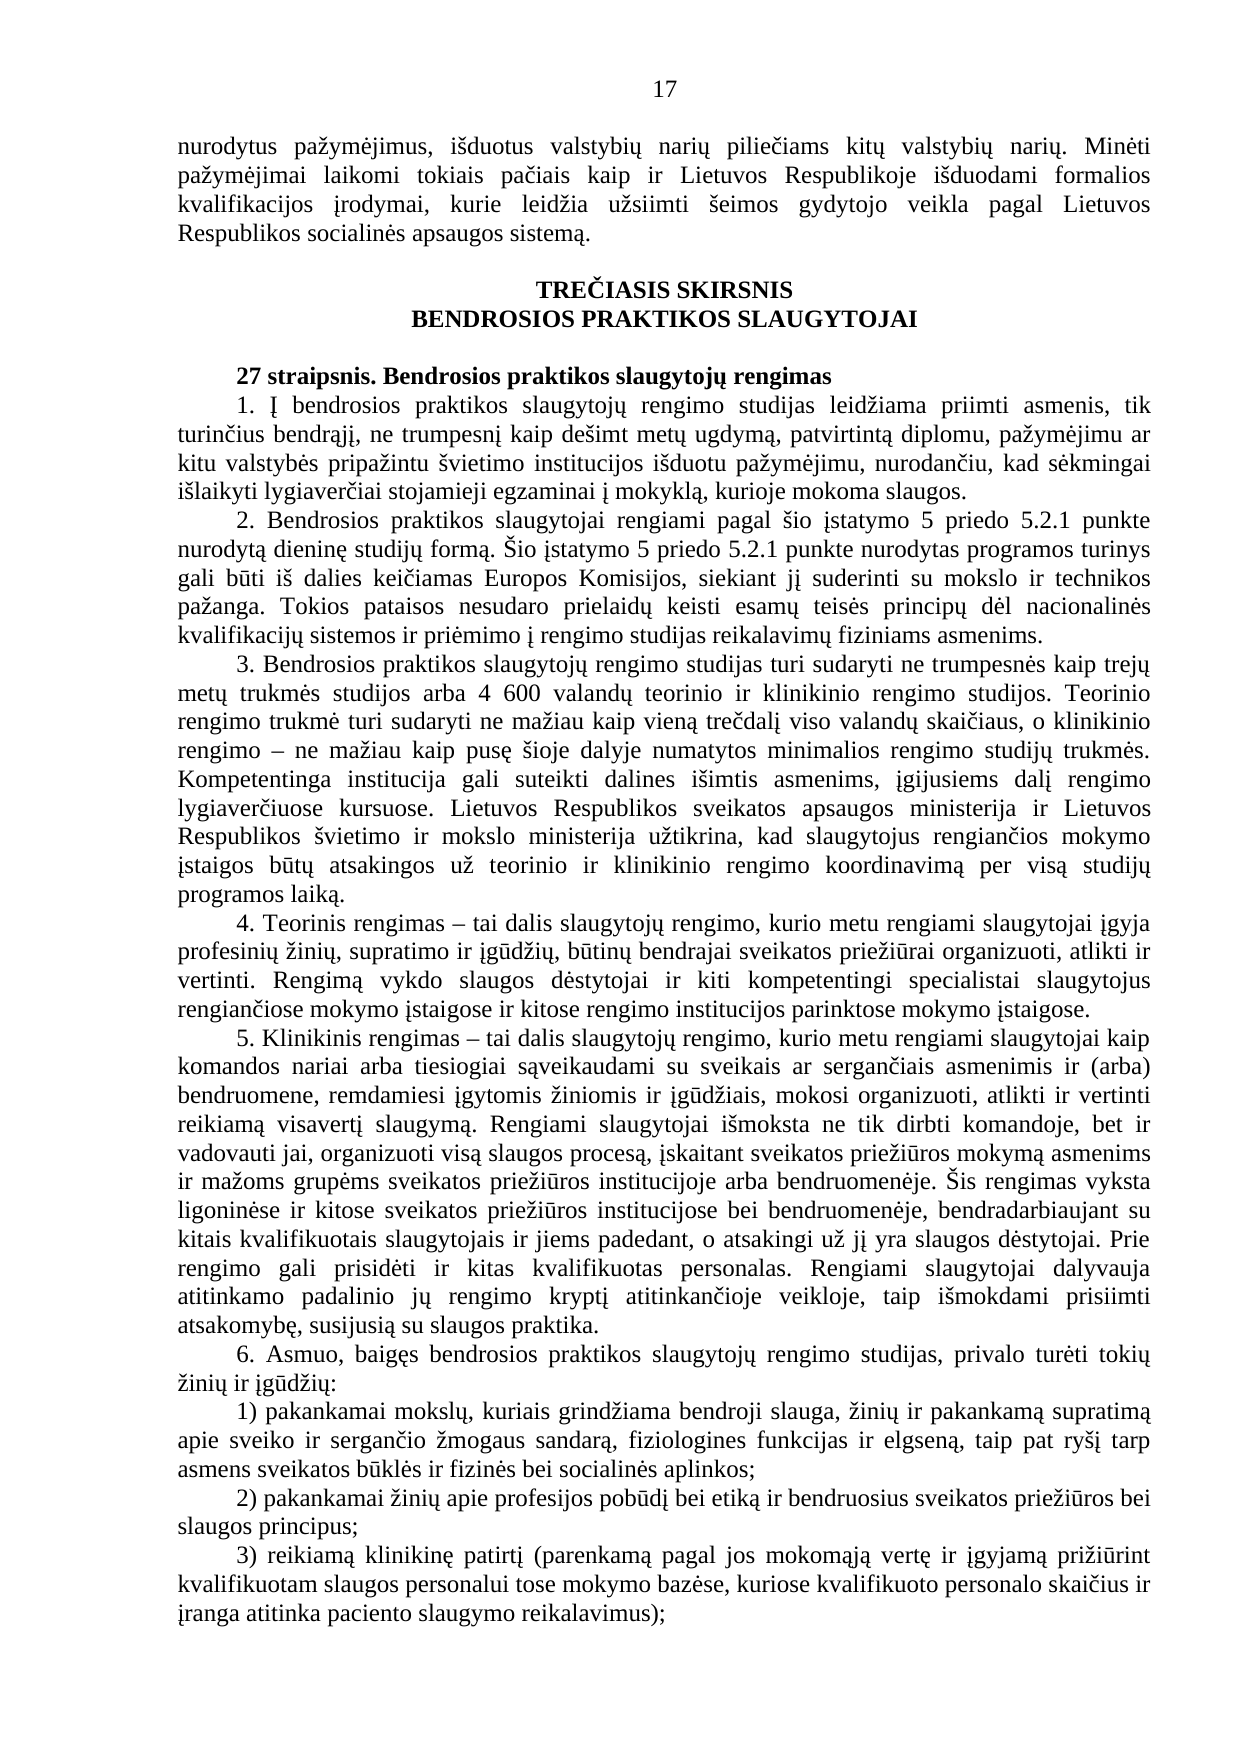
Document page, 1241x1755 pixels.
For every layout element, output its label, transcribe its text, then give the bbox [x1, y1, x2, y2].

text BENDROSIOS PRAKTIKOS SLAUGYTOJAI [177, 304, 1152, 333]
text 4. Teorinis rengimas – tai dalis slaugytojų rengimo, kurio metu rengiami slaugytojai įgyja profesinių žinių, supratimo ir įgūdžių, būtinų bendrajai sveikatos priežiūrai organizuoti, atlikti ir vertinti. Rengimą vykdo slaugos dėstytojai ir kiti kompetentingi specialistai slaugytojus rengiančiose mokymo įstaigose ir kitose rengimo institucijos parinktose mokymo įstaigose. [177, 908, 1152, 1023]
text 27 straipsnis. Bendrosios praktikos slaugytojų rengimas [177, 361, 1152, 390]
text 6. Asmuo, baigęs bendrosios praktikos slaugytojų rengimo studijas, privalo turėti tokių žinių ir įgūdžių: [177, 1339, 1152, 1396]
text 3. Bendrosios praktikos slaugytojų rengimo studijas turi sudaryti ne trumpesnės kaip trejų metų trukmės studijos arba 4 600 valandų teorinio ir klinikinio rengimo studijos. Teorinio rengimo trukmė turi sudaryti ne mažiau kaip vieną trečdalį viso valandų skaičiaus, o klinikinio rengimo – ne mažiau kaip pusę šioje dalyje numatytos minimalios rengimo studijų trukmės. Kompetentinga institucija gali suteikti dalines išimtis asmenims, įgijusiems dalį rengimo lygiaverčiuose kursuose. Lietuvos Respublikos sveikatos apsaugos ministerija ir Lietuvos Respublikos švietimo ir mokslo ministerija užtikrina, kad slaugytojus rengiančios mokymo įstaigos būtų atsakingos už teorinio ir klinikinio rengimo koordinavimą per visą studijų programos laiką. [177, 649, 1152, 908]
text 1. Į bendrosios praktikos slaugytojų rengimo studijas leidžiama priimti asmenis, tik turinčius bendrąjį, ne trumpesnį kaip dešimt metų ugdymą, patvirtintą diplomu, pažymėjimu ar kitu valstybės pripažintu švietimo institucijos išduotu pažymėjimu, nurodančiu, kad sėkmingai išlaikyti lygiaverčiai stojamieji egzaminai į mokyklą, kurioje mokoma slaugos. [177, 390, 1152, 505]
text nurodytus pažymėjimus, išduotus valstybių narių piliečiams kitų valstybių narių. Minėti pažymėjimai laikomi tokiais pačiais kaip ir Lietuvos Respublikoje išduodami formalios kvalifikacijos įrodymai, kurie leidžia užsiimti šeimos gydytojo veikla pagal Lietuvos Respublikos socialinės apsaugos sistemą. [177, 131, 1152, 246]
text 5. Klinikinis rengimas – tai dalis slaugytojų rengimo, kurio metu rengiami slaugytojai kaip komandos nariai arba tiesiogiai sąveikaudami su sveikais ar sergančiais asmenimis ir (arba) bendruomene, remdamiesi įgytomis žiniomis ir įgūdžiais, mokosi organizuoti, atlikti ir vertinti reikiamą visavertį slaugymą. Rengiami slaugytojai išmoksta ne tik dirbti komandoje, bet ir vadovauti jai, organizuoti visą slaugos procesą, įskaitant sveikatos priežiūros mokymą asmenims ir mažoms grupėms sveikatos priežiūros institucijoje arba bendruomenėje. Šis rengimas vyksta ligoninėse ir kitose sveikatos priežiūros institucijose bei bendruomenėje, bendradarbiaujant su kitais kvalifikuotais slaugytojais ir jiems padedant, o atsakingi už jį yra slaugos dėstytojai. Prie rengimo gali prisidėti ir kitas kvalifikuotas personalas. Rengiami slaugytojai dalyvauja atitinkamo padalinio jų rengimo kryptį atitinkančioje veikloje, taip išmokdami prisiimti atsakomybę, susijusią su slaugos praktika. [177, 1023, 1152, 1339]
text TREČIASIS SKIRSNIS [177, 275, 1152, 304]
text 2) pakankamai žinių apie profesijos pobūdį bei etiką ir bendruosius sveikatos priežiūros bei slaugos principus; [177, 1483, 1152, 1540]
text 2. Bendrosios praktikos slaugytojai rengiami pagal šio įstatymo 5 priedo 5.2.1 punkte nurodytą dieninę studijų formą. Šio įstatymo 5 priedo 5.2.1 punkte nurodytas programos turinys gali būti iš dalies keičiamas Europos Komisijos, siekiant jį suderinti su mokslo ir technikos pažanga. Tokios pataisos nesudaro prielaidų keisti esamų teisės principų dėl nacionalinės kvalifikacijų sistemos ir priėmimo į rengimo studijas reikalavimų fiziniams asmenims. [177, 505, 1152, 649]
text 1) pakankamai mokslų, kuriais grindžiama bendroji slauga, žinių ir pakankamą supratimą apie sveiko ir sergančio žmogaus sandarą, fiziologines funkcijas ir elgseną, taip pat ryšį tarp asmens sveikatos būklės ir fizinės bei socialinės aplinkos; [177, 1396, 1152, 1483]
text 3) reikiamą klinikinę patirtį (parenkamą pagal jos mokomąją vertę ir įgyjamą prižiūrint kvalifikuotam slaugos personalui tose mokymo bazėse, kuriose kvalifikuoto personalo skaičius ir įranga atitinka paciento slaugymo reikalavimus); [177, 1540, 1152, 1626]
